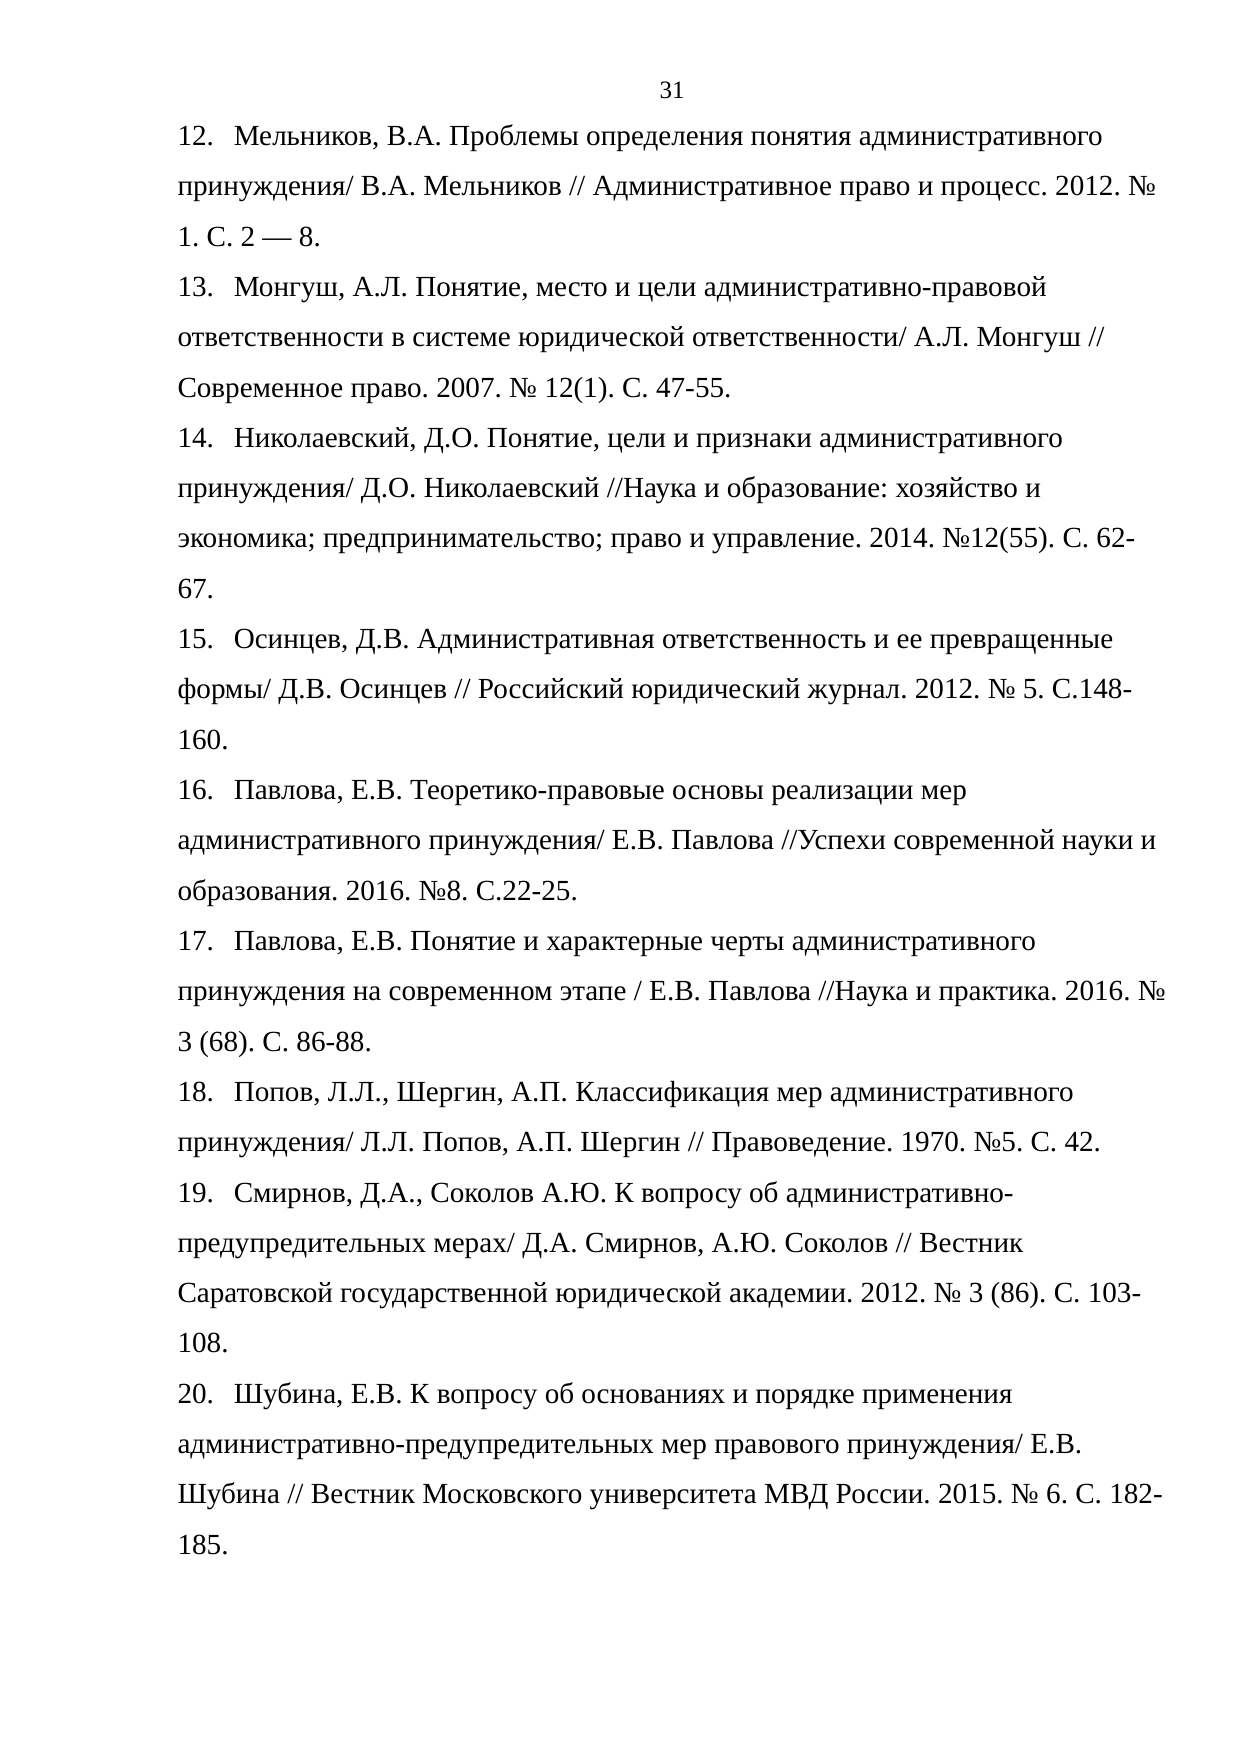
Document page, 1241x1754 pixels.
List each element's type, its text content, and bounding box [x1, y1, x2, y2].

list Павлова, Е.В. Понятие и характерные черты административного принуждения на современном этапе / Е.В. Павлова //Наука и практика. 2016. № 3 (68). С. 86-88. [177, 923, 1166, 1057]
list Попов, Л.Л., Шергин, А.П. Классификация мер административного принуждения/ Л.Л. Попов, А.П. Шергин // Правоведение. 1970. №5. С. 42. [177, 1074, 1166, 1158]
list Шубина, Е.В. К вопросу об основаниях и порядке применения административно-предупредительных мер правового принуждения/ Е.В. Шубина // Вестник Московского университета МВД России. 2015. № 6. С. 182-185. [177, 1376, 1166, 1560]
list Осинцев, Д.В. Административная ответственность и ее превращенные формы/ Д.В. Осинцев // Российский юридический журнал. 2012. № 5. С.148-160. [177, 621, 1166, 755]
list Николаевский, Д.О. Понятие, цели и признаки административного принуждения/ Д.О. Николаевский //Наука и образование: хозяйство и экономика; предпринимательство; право и управление. 2014. №12(55). С. 62-67. [177, 420, 1166, 604]
list Павлова, Е.В. Теоретико-правовые основы реализации мер административного принуждения/ Е.В. Павлова //Успехи современной науки и образования. 2016. №8. С.22-25. [177, 772, 1166, 906]
list Мельников, В.А. Проблемы определения понятия административного принуждения/ В.А. Мельников // Административное право и процесс. 2012. № 1. С. 2 — 8. [177, 118, 1166, 252]
list Монгуш, А.Л. Понятие, место и цели административно-правовой ответственности в системе юридической ответственности/ А.Л. Монгуш // Современное право. 2007. № 12(1). С. 47-55. [177, 269, 1166, 403]
list Смирнов, Д.А., Соколов А.Ю. К вопросу об административно-предупредительных мерах/ Д.А. Смирнов, А.Ю. Соколов // Вестник Саратовской государственной юридической академии. 2012. № 3 (86). С. 103-108. [177, 1175, 1166, 1359]
